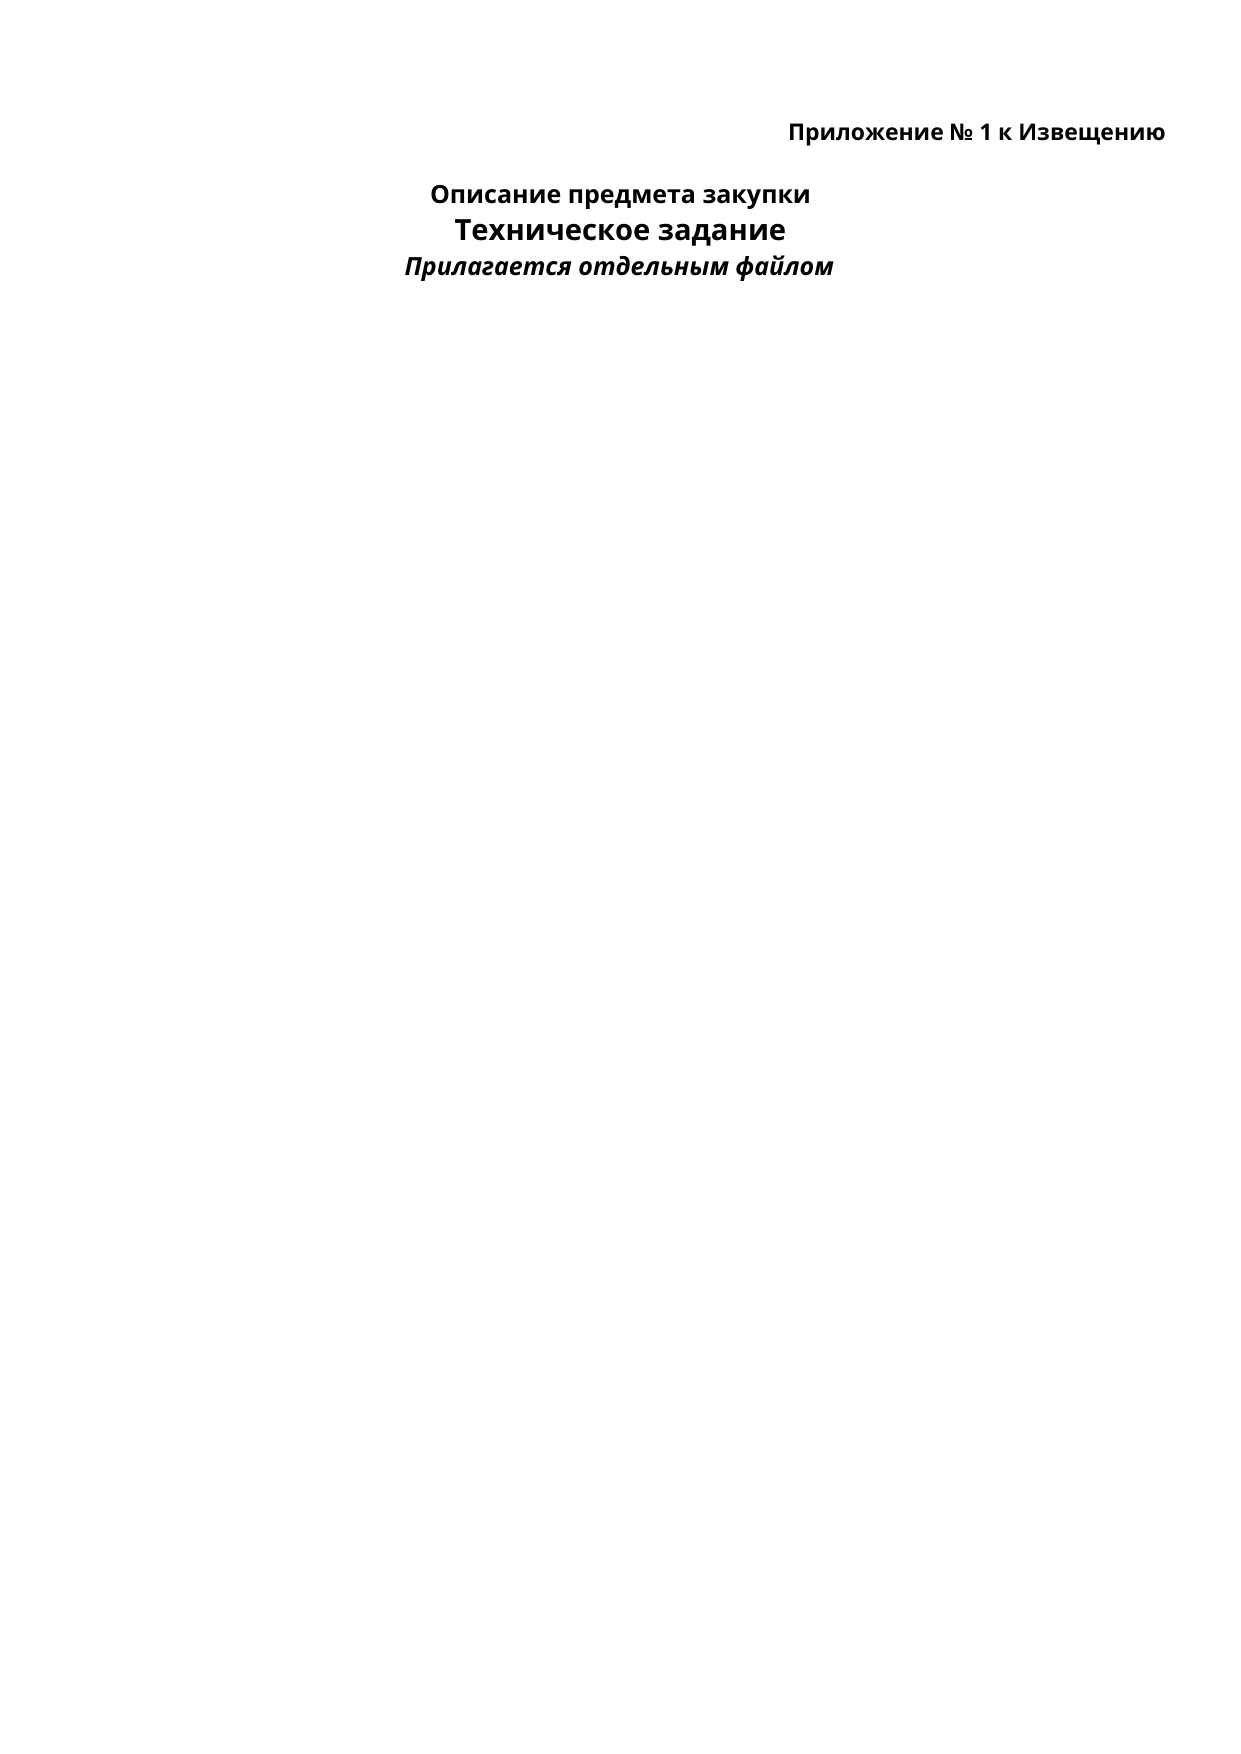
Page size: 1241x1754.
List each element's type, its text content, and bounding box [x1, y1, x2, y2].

text Описание предмета закупки [75, 176, 1166, 210]
text Приложение № 1 к Извещению [75, 116, 1166, 147]
text Техническое задание [75, 210, 1166, 248]
text Прилагается отдельным файлом [75, 248, 1166, 282]
